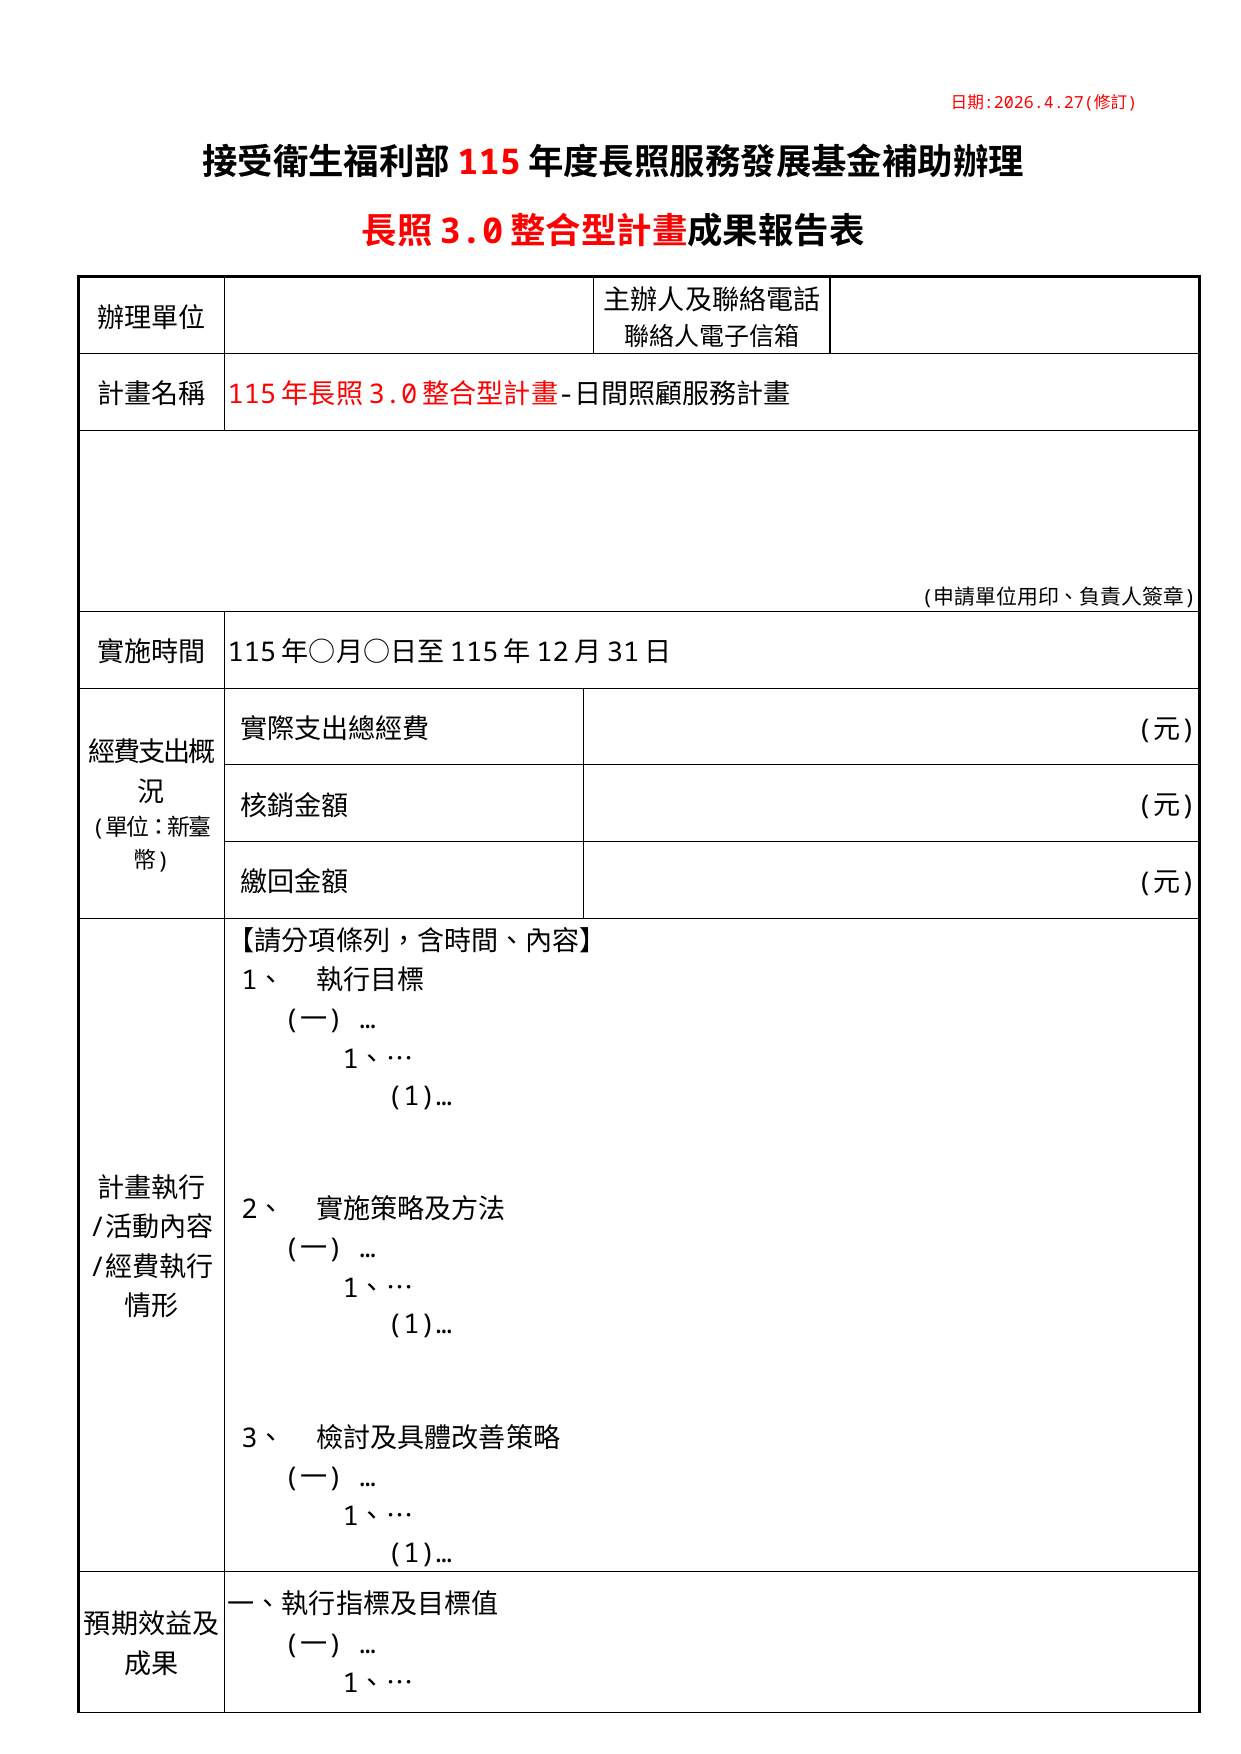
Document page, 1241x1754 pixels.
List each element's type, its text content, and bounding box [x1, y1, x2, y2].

table_cell 經費支出概況 (單位：新臺幣) [80, 689, 224, 918]
text 接受衛生福利部115年度長照服務發展基金補助辦理 [89, 149, 1137, 181]
table_header [831, 278, 1198, 353]
table_cell 繳回金額 [225, 842, 583, 918]
table_cell 預期效益及成果 [80, 1572, 224, 1712]
table_cell 115年○月○日至115年12月31日 [225, 612, 1198, 687]
table_cell (元) [584, 765, 1198, 841]
table_header 辦理單位 [80, 278, 224, 353]
table_cell 一、執行指標及目標值 (一) … 1、… [225, 1572, 1198, 1712]
table_cell 計畫名稱 [80, 354, 224, 430]
table_cell 實施時間 [80, 612, 224, 687]
table_header [225, 278, 593, 353]
table_cell (元) [584, 842, 1198, 918]
table_cell 【請分項條列，含時間、內容】 執行目標 (一) … 1、… (1)… 實施策略及方法 (一) … 1、… (1)… 檢討及具體改善策略 (一) … 1、… (1)… [225, 919, 1198, 1571]
text 長照3.0整合型計畫成果報告表 [89, 218, 1137, 249]
table_cell 實際支出總經費 [225, 689, 583, 764]
table_cell (申請單位用印、負責人簽章) [80, 431, 1198, 611]
table_cell 計畫執行 /活動內容/經費執行情形 [80, 919, 224, 1571]
table_cell (元) [584, 689, 1198, 764]
table_cell 115年長照3.0整合型計畫-日間照顧服務計畫 [225, 354, 1198, 430]
table_cell 核銷金額 [225, 765, 583, 841]
table_header 主辦人及聯絡電話 聯絡人電子信箱 [594, 278, 829, 353]
